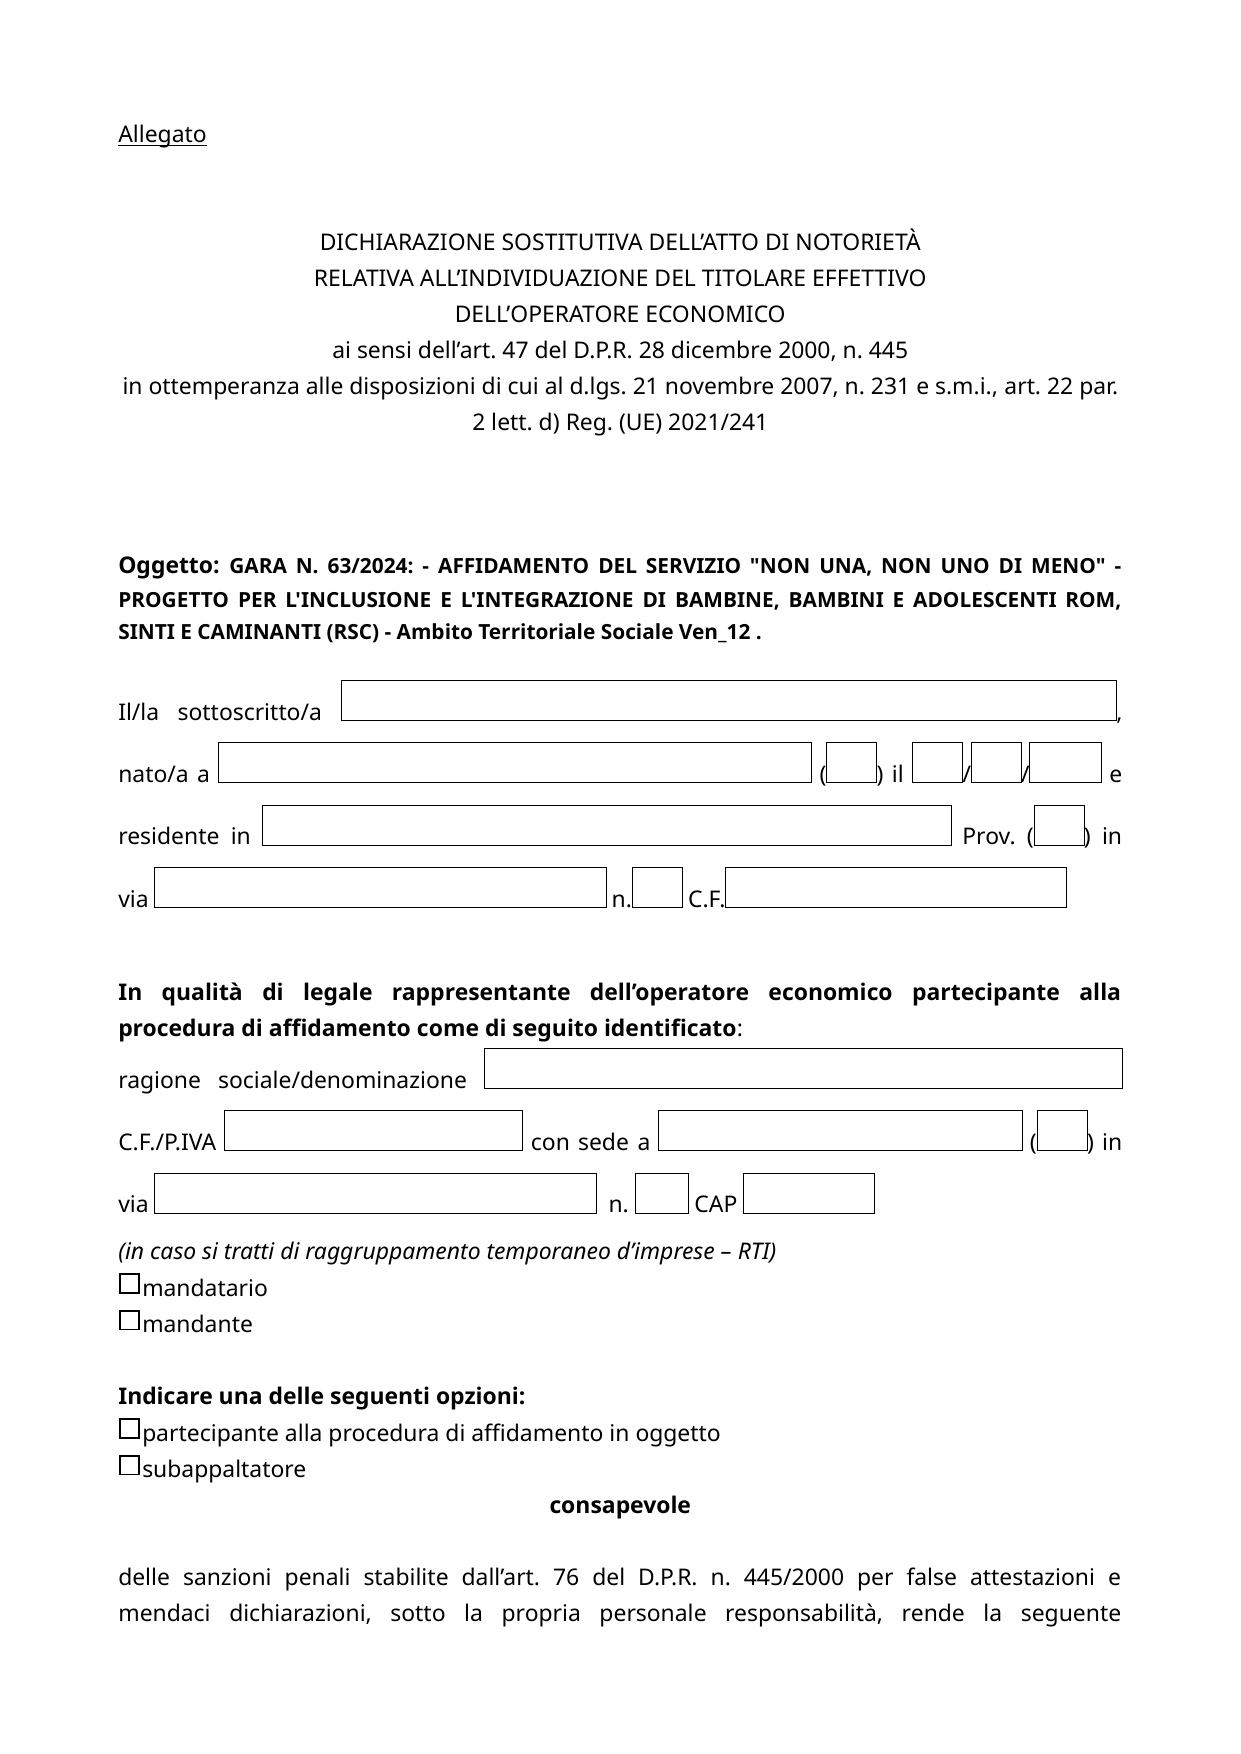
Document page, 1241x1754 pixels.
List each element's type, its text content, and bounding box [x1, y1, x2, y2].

text Allegato [118, 118, 1122, 149]
text Indicare una delle seguenti opzioni: [118, 1380, 1122, 1411]
text RELATIVA ALL’INDIVIDUAZIONE DEL TITOLARE EFFETTIVO [118, 262, 1122, 293]
text Oggetto: GARA N. 63/2024: - AFFIDAMENTO DEL SERVIZIO "NON UNA, NON UNO DI MENO" - PROGETTO PER L'INCLUSIONE E L'INTEGRAZIONE DI BAMBINE, BAMBINI E ADOLESCENTI ROM, SINTI E CAMINANTI (RSC) - Ambito Territoriale Sociale Ven_12 . [118, 549, 1122, 646]
text In qualità di legale rappresentante dell’operatore economico partecipante alla procedura di affidamento come di seguito identificato: [118, 976, 1122, 1043]
text partecipante alla procedura di affidamento in oggetto [118, 1416, 1122, 1448]
text in ottemperanza alle disposizioni di cui al d.lgs. 21 novembre 2007, n. 231 e s.m.i., art. 22 par. 2 lett. d) Reg. (UE) 2021/241 [118, 370, 1122, 437]
text DICHIARAZIONE SOSTITUTIVA DELL’ATTO DI NOTORIETÀ [118, 226, 1122, 257]
text consapevole [118, 1489, 1122, 1520]
subtitle Il/la sottoscritto/a , nato/a a () il // e residente in Prov. () in via n. C.F. [118, 680, 1122, 914]
text delle sanzioni penali stabilite dall’art. 76 del D.P.R. n. 445/2000 per false attestazioni e mendaci dichiarazioni, sotto la propria personale responsabilità, rende la seguente [118, 1561, 1122, 1628]
text mandante [118, 1307, 1122, 1339]
text (in caso si tratti di raggruppamento temporaneo d’imprese – RTI) [118, 1235, 1122, 1266]
text ai sensi dell’art. 47 del D.P.R. 28 dicembre 2000, n. 445 [118, 334, 1122, 365]
text ragione sociale/denominazione C.F./P.IVA con sede a () in via n. CAP [118, 1048, 1122, 1219]
text mandatario [118, 1271, 1122, 1303]
text DELL’OPERATORE ECONOMICO [118, 298, 1122, 329]
text subappaltatore [118, 1452, 1122, 1484]
